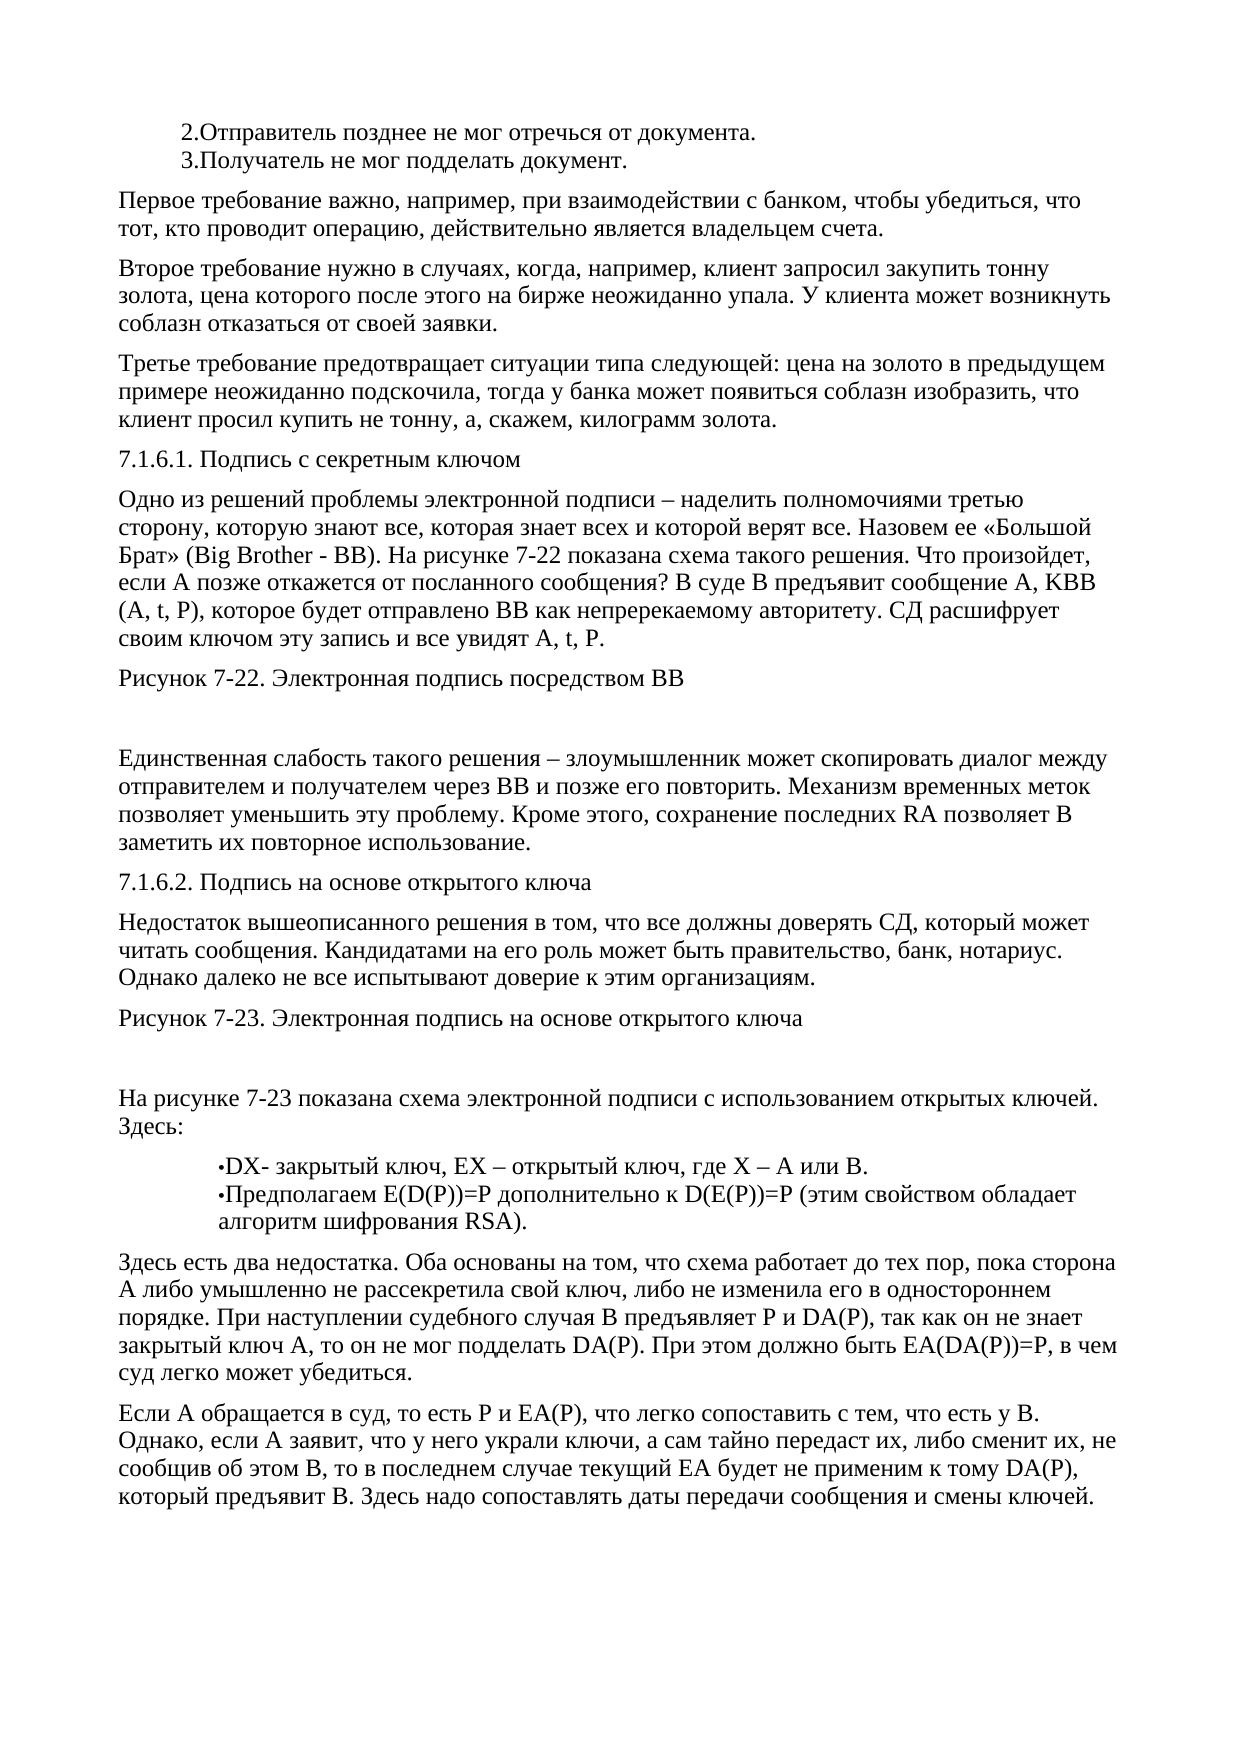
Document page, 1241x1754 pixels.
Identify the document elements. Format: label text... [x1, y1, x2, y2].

text Рисунок 7-22. Электронная подпись посредством BB [118, 664, 1122, 692]
text Второе требование нужно в случаях, когда, например, клиент запросил закупить тонну золота, цена которого после этого на бирже неожиданно упала. У клиента может возникнуть соблазн отказаться от своей заявки. [118, 254, 1122, 337]
text Если А обращается в суд, то есть Р и EA(P), что легко сопоставить с тем, что есть у В. Однако, если А заявит, что у него украли ключи, а сам тайно передаст их, либо сменит их, не сообщив об этом В, то в последнем случае текущий EA будет не применим к тому DA(P), который предъявит В. Здесь надо сопоставлять даты передачи сообщения и смены ключей. [118, 1399, 1122, 1509]
list DX- закрытый ключ, EX – открытый ключ, где Х – А или В. [118, 1152, 1122, 1180]
text Одно из решений проблемы электронной подписи – наделить полномочиями третью сторону, которую знают все, которая знает всех и которой верят все. Назовем ее «Большой Брат» (Big Brother - BB). На рисунке 7-22 показана схема такого решения. Что произойдет, если А позже откажется от посланного сообщения? В суде В предъявит сообщение А, KBB (А, t, P), которое будет отправлено BB как непререкаемому авторитету. СД расшифрует своим ключом эту запись и все увидят А, t, P. [118, 485, 1122, 652]
table_header [1039, 1522, 1122, 1557]
text Единственная слабость такого решения – злоумышленник может скопировать диалог между отправителем и получателем через BB и позже его повторить. Механизм временных меток позволяет уменьшить эту проблему. Кроме этого, сохранение последних RA позволяет В заметить их повторное использование. [118, 744, 1122, 855]
text На рисунке 7-23 показана схема электронной подписи с использованием открытых ключей. Здесь: [118, 1084, 1122, 1139]
table_header [191, 1522, 645, 1557]
list Получатель не мог подделать документ. [118, 146, 1122, 173]
text Первое требование важно, например, при взаимодействии с банком, чтобы убедиться, что тот, кто проводит операцию, действительно является владельцем счета. [118, 186, 1122, 241]
table_header [118, 1585, 191, 1619]
text Третье требование предотвращает ситуации типа следующей: цена на золото в предыдущем примере неожиданно подскочила, тогда у банка может появиться соблазн изобразить, что клиент просил купить не тонну, а, скажем, килограмм золота. [118, 349, 1122, 433]
text 7.1.6.2. Подпись на основе открытого ключа [118, 868, 1122, 896]
list Предполагаем E(D(P))=P дополнительно к D(E(P))=P (этим свойством обладает алгоритм шифрования RSA). [118, 1180, 1122, 1235]
table_header [1039, 1585, 1122, 1619]
table_header [645, 1522, 1039, 1557]
table_header [191, 1585, 645, 1619]
table_header [118, 1522, 191, 1557]
table_header [645, 1585, 1039, 1619]
text 7.1.6.1. Подпись с секретным ключом [118, 445, 1122, 473]
text Рисунок 7-23. Электронная подпись на основе открытого ключа [118, 1004, 1122, 1031]
list Отправитель позднее не мог отречься от документа. [118, 118, 1122, 146]
text Здесь есть два недостатка. Оба основаны на том, что схема работает до тех пор, пока сторона А либо умышленно не рассекретила свой ключ, либо не изменила его в одностороннем порядке. При наступлении судебного случая В предъявляет P и DA(P), так как он не знает закрытый ключ А, то он не мог подделать DA(P). При этом должно быть EA(DA(P))=P, в чем суд легко может убедиться. [118, 1248, 1122, 1386]
text Недостаток вышеописанного решения в том, что все должны доверять СД, который может читать сообщения. Кандидатами на его роль может быть правительство, банк, нотариус. Однако далеко не все испытывают доверие к этим организациям. [118, 908, 1122, 991]
